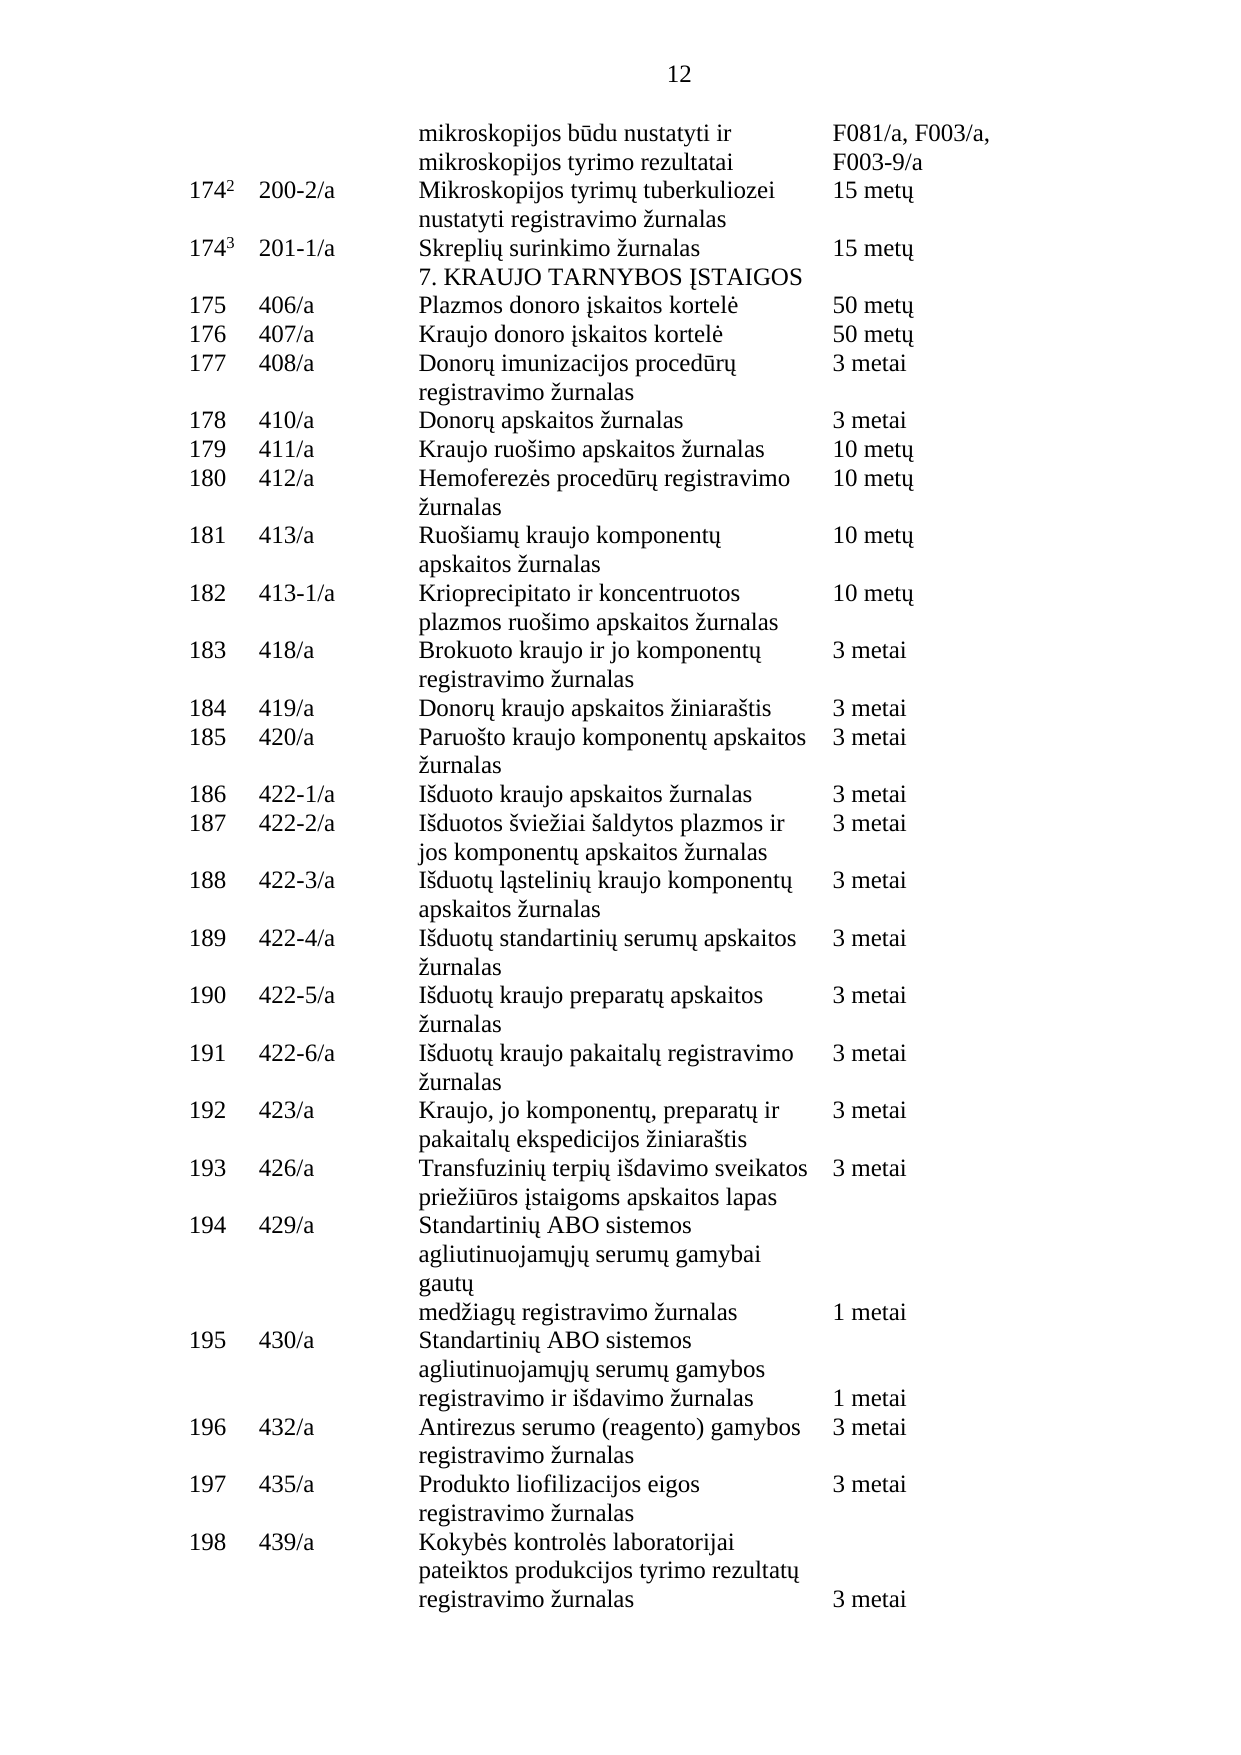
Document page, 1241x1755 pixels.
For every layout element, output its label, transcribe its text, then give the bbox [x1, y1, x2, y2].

table_cell [1026, 693, 1181, 722]
table_cell 430/a [248, 1326, 407, 1383]
table_cell [248, 1584, 407, 1613]
table_cell [248, 262, 407, 291]
table_cell 422-6/a [248, 1038, 407, 1096]
table_cell 197 [177, 1469, 247, 1527]
table_cell [177, 1297, 247, 1326]
table_cell Produkto liofilizacijos eigos registravimo žurnalas [407, 1469, 821, 1527]
table_cell 182 [177, 578, 247, 636]
table_cell 15 metų [821, 176, 1026, 233]
table_cell [1026, 1326, 1181, 1383]
table_cell 187 [177, 808, 247, 866]
table_cell 191 [177, 1038, 247, 1096]
table_cell 198 [177, 1527, 247, 1584]
table_cell [1026, 521, 1181, 578]
table_cell 1 metai [821, 1297, 1026, 1326]
table_cell [821, 1527, 1026, 1584]
table_cell [1026, 434, 1181, 463]
table_cell 410/a [248, 406, 407, 434]
table_cell 429/a [248, 1211, 407, 1297]
table_cell [1026, 1297, 1181, 1326]
table_cell 3 metai [821, 981, 1026, 1038]
table_cell 177 [177, 348, 247, 406]
table_cell 190 [177, 981, 247, 1038]
table_cell 422-2/a [248, 808, 407, 866]
table_cell 189 [177, 923, 247, 981]
table_cell 3 metai [821, 1153, 1026, 1211]
table_cell 3 metai [821, 1096, 1026, 1153]
table_cell 1 metai [821, 1383, 1026, 1412]
table_cell 439/a [248, 1527, 407, 1584]
table_cell Donorų kraujo apskaitos žiniaraštis [407, 693, 821, 722]
table_cell 188 [177, 866, 247, 923]
table_cell Išduotų kraujo preparatų apskaitos žurnalas [407, 981, 821, 1038]
table_cell [1026, 406, 1181, 434]
table_cell 420/a [248, 722, 407, 779]
table_cell 3 metai [821, 923, 1026, 981]
table_cell [1026, 866, 1181, 923]
table_cell 193 [177, 1153, 247, 1211]
table_cell Kraujo, jo komponentų, preparatų ir pakaitalų ekspedicijos žiniaraštis [407, 1096, 821, 1153]
table_cell 422-4/a [248, 923, 407, 981]
table_cell Transfuzinių terpių išdavimo sveikatos priežiūros įstaigoms apskaitos lapas [407, 1153, 821, 1211]
table_cell [1026, 578, 1181, 636]
table_cell 3 metai [821, 722, 1026, 779]
table_cell 426/a [248, 1153, 407, 1211]
table_cell 175 [177, 291, 247, 319]
table_cell 407/a [248, 319, 407, 348]
table_cell Hemoferezės procedūrų registravimo žurnalas [407, 463, 821, 521]
table_cell [248, 118, 407, 176]
table_cell 412/a [248, 463, 407, 521]
table_cell [821, 1211, 1026, 1297]
table_cell 3 metai [821, 1469, 1026, 1527]
table_cell 3 metai [821, 693, 1026, 722]
table_cell [177, 262, 247, 291]
table_cell 178 [177, 406, 247, 434]
table_cell 185 [177, 722, 247, 779]
table_cell 418/a [248, 636, 407, 693]
table_cell 186 [177, 779, 247, 808]
table_cell [1026, 319, 1181, 348]
table_cell medžiagų registravimo žurnalas [407, 1297, 821, 1326]
table_cell 192 [177, 1096, 247, 1153]
table_cell 413-1/a [248, 578, 407, 636]
table_cell 1742 [177, 176, 247, 233]
table_cell 3 metai [821, 779, 1026, 808]
table_cell 183 [177, 636, 247, 693]
table_cell 10 metų [821, 463, 1026, 521]
table_cell Brokuoto kraujo ir jo komponentų registravimo žurnalas [407, 636, 821, 693]
table_cell Išduotos šviežiai šaldytos plazmos ir jos komponentų apskaitos žurnalas [407, 808, 821, 866]
table_cell registravimo ir išdavimo žurnalas [407, 1383, 821, 1412]
table_cell 419/a [248, 693, 407, 722]
table_cell mikroskopijos būdu nustatyti ir mikroskopijos tyrimo rezultatai [407, 118, 821, 176]
table_cell Donorų imunizacijos procedūrų registravimo žurnalas [407, 348, 821, 406]
table_cell Kokybės kontrolės laboratorijai pateiktos produkcijos tyrimo rezultatų [407, 1527, 821, 1584]
table_cell [1026, 808, 1181, 866]
table_cell [177, 1584, 247, 1613]
table_cell Skreplių surinkimo žurnalas [407, 233, 821, 262]
table_cell 181 [177, 521, 247, 578]
table_cell 180 [177, 463, 247, 521]
table_cell 10 metų [821, 521, 1026, 578]
table_cell [1026, 348, 1181, 406]
table_cell [1026, 233, 1181, 262]
table_cell 406/a [248, 291, 407, 319]
table_cell 7. KRAUJO TARNYBOS ĮSTAIGOS [407, 262, 821, 291]
table_cell Išduotų standartinių serumų apskaitos žurnalas [407, 923, 821, 981]
table_cell Mikroskopijos tyrimų tuberkuliozei nustatyti registravimo žurnalas [407, 176, 821, 233]
table_cell 179 [177, 434, 247, 463]
table_cell 50 metų [821, 291, 1026, 319]
table_cell [1026, 463, 1181, 521]
table_cell 413/a [248, 521, 407, 578]
table_cell 200-2/a [248, 176, 407, 233]
table_cell [1026, 722, 1181, 779]
table_cell Krioprecipitato ir koncentruotos plazmos ruošimo apskaitos žurnalas [407, 578, 821, 636]
table_cell [1026, 262, 1181, 291]
table_cell Kraujo donoro įskaitos kortelė [407, 319, 821, 348]
table_cell [1026, 1153, 1181, 1211]
table_cell [1026, 1584, 1181, 1613]
table_cell 195 [177, 1326, 247, 1383]
table_cell [1026, 1038, 1181, 1096]
table_cell 3 metai [821, 1038, 1026, 1096]
table_cell 3 metai [821, 406, 1026, 434]
table_cell 196 [177, 1412, 247, 1469]
table_cell 3 metai [821, 1412, 1026, 1469]
table_cell 1743 [177, 233, 247, 262]
table_cell 3 metai [821, 808, 1026, 866]
table_cell 411/a [248, 434, 407, 463]
table_cell [1026, 1469, 1181, 1527]
table_cell Išduotų kraujo pakaitalų registravimo žurnalas [407, 1038, 821, 1096]
table_cell [177, 118, 247, 176]
table_cell Kraujo ruošimo apskaitos žurnalas [407, 434, 821, 463]
table_cell 10 metų [821, 578, 1026, 636]
table_cell [821, 262, 1026, 291]
table_cell F081/a, F003/a, F003-9/a [821, 118, 1026, 176]
table_cell 3 metai [821, 866, 1026, 923]
table_cell 176 [177, 319, 247, 348]
table_cell 194 [177, 1211, 247, 1297]
table_cell Antirezus serumo (reagento) gamybos registravimo žurnalas [407, 1412, 821, 1469]
table_cell [1026, 636, 1181, 693]
table_cell 3 metai [821, 1584, 1026, 1613]
table_cell 435/a [248, 1469, 407, 1527]
table_cell [1026, 1412, 1181, 1469]
table_cell Ruošiamų kraujo komponentų apskaitos žurnalas [407, 521, 821, 578]
table_cell [177, 1383, 247, 1412]
table_cell [1026, 779, 1181, 808]
table_cell Paruošto kraujo komponentų apskaitos žurnalas [407, 722, 821, 779]
table_cell Išduotų ląstelinių kraujo komponentų apskaitos žurnalas [407, 866, 821, 923]
table_cell [1026, 1211, 1181, 1297]
table_cell registravimo žurnalas [407, 1584, 821, 1613]
table_cell [1026, 176, 1181, 233]
table_cell 408/a [248, 348, 407, 406]
table_cell [248, 1297, 407, 1326]
table_cell 201-1/a [248, 233, 407, 262]
table_cell [1026, 118, 1181, 176]
table_cell [1026, 1383, 1181, 1412]
table_cell [1026, 1527, 1181, 1584]
table_cell 3 metai [821, 348, 1026, 406]
table_cell 15 metų [821, 233, 1026, 262]
table_cell 422-5/a [248, 981, 407, 1038]
table_cell [1026, 1096, 1181, 1153]
table_cell [821, 1326, 1026, 1383]
table_cell [1026, 291, 1181, 319]
table_cell 10 metų [821, 434, 1026, 463]
table_cell 184 [177, 693, 247, 722]
table_cell 423/a [248, 1096, 407, 1153]
table_cell 432/a [248, 1412, 407, 1469]
table_cell [248, 1383, 407, 1412]
table_cell [1026, 923, 1181, 981]
table_cell 50 metų [821, 319, 1026, 348]
table_cell Standartinių ABO sistemos agliutinuojamųjų serumų gamybai gautų [407, 1211, 821, 1297]
table_cell 3 metai [821, 636, 1026, 693]
table_cell 422-1/a [248, 779, 407, 808]
table_cell 422-3/a [248, 866, 407, 923]
table_cell Donorų apskaitos žurnalas [407, 406, 821, 434]
table_cell [1026, 981, 1181, 1038]
table_cell Plazmos donoro įskaitos kortelė [407, 291, 821, 319]
table_cell Išduoto kraujo apskaitos žurnalas [407, 779, 821, 808]
table_cell Standartinių ABO sistemos agliutinuojamųjų serumų gamybos [407, 1326, 821, 1383]
